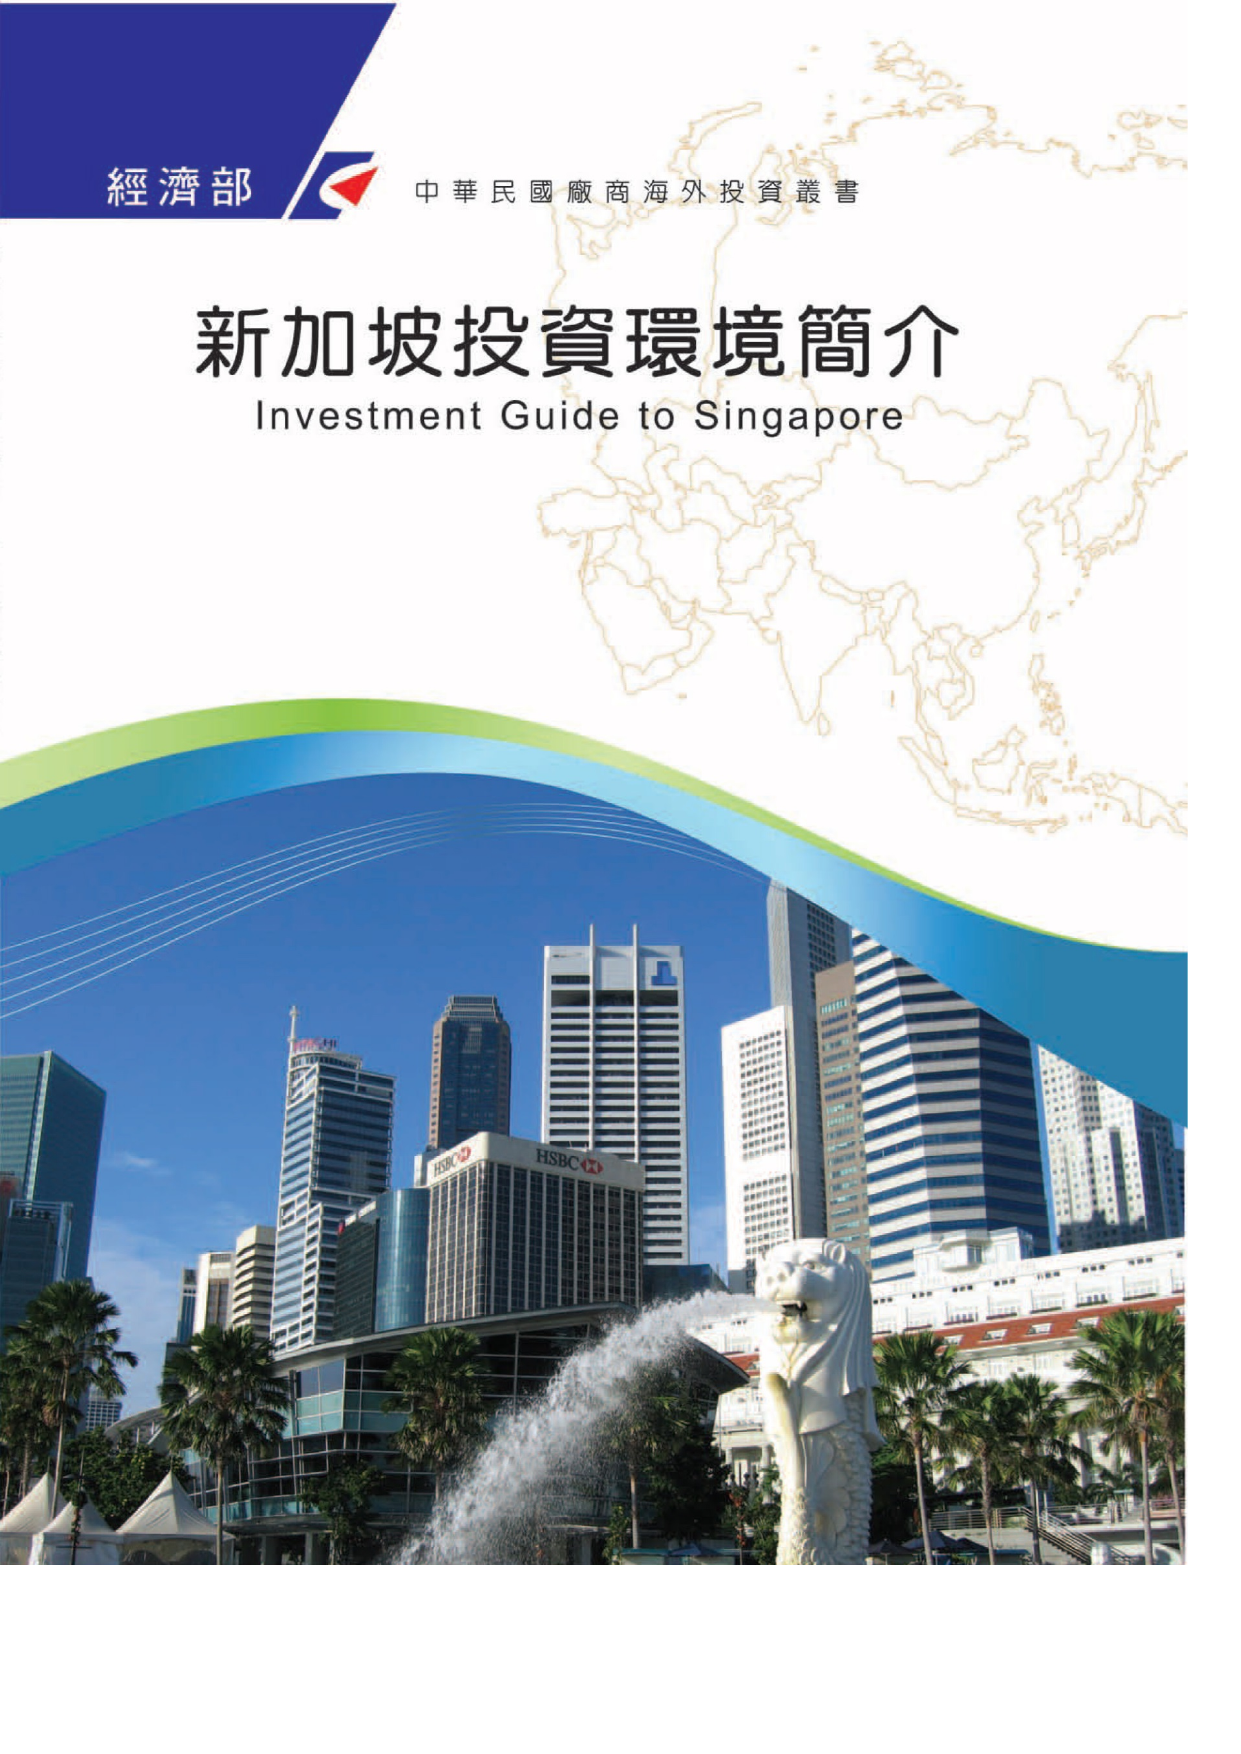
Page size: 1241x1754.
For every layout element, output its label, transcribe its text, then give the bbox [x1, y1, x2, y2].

text 中華民國１０８年８月 [0, 1674, 1240, 1710]
text 經濟部投資業務處 編印 [0, 1589, 1240, 1637]
text Department of Investment Services, Ministry of Economic Affairs [0, 1641, 1240, 1670]
